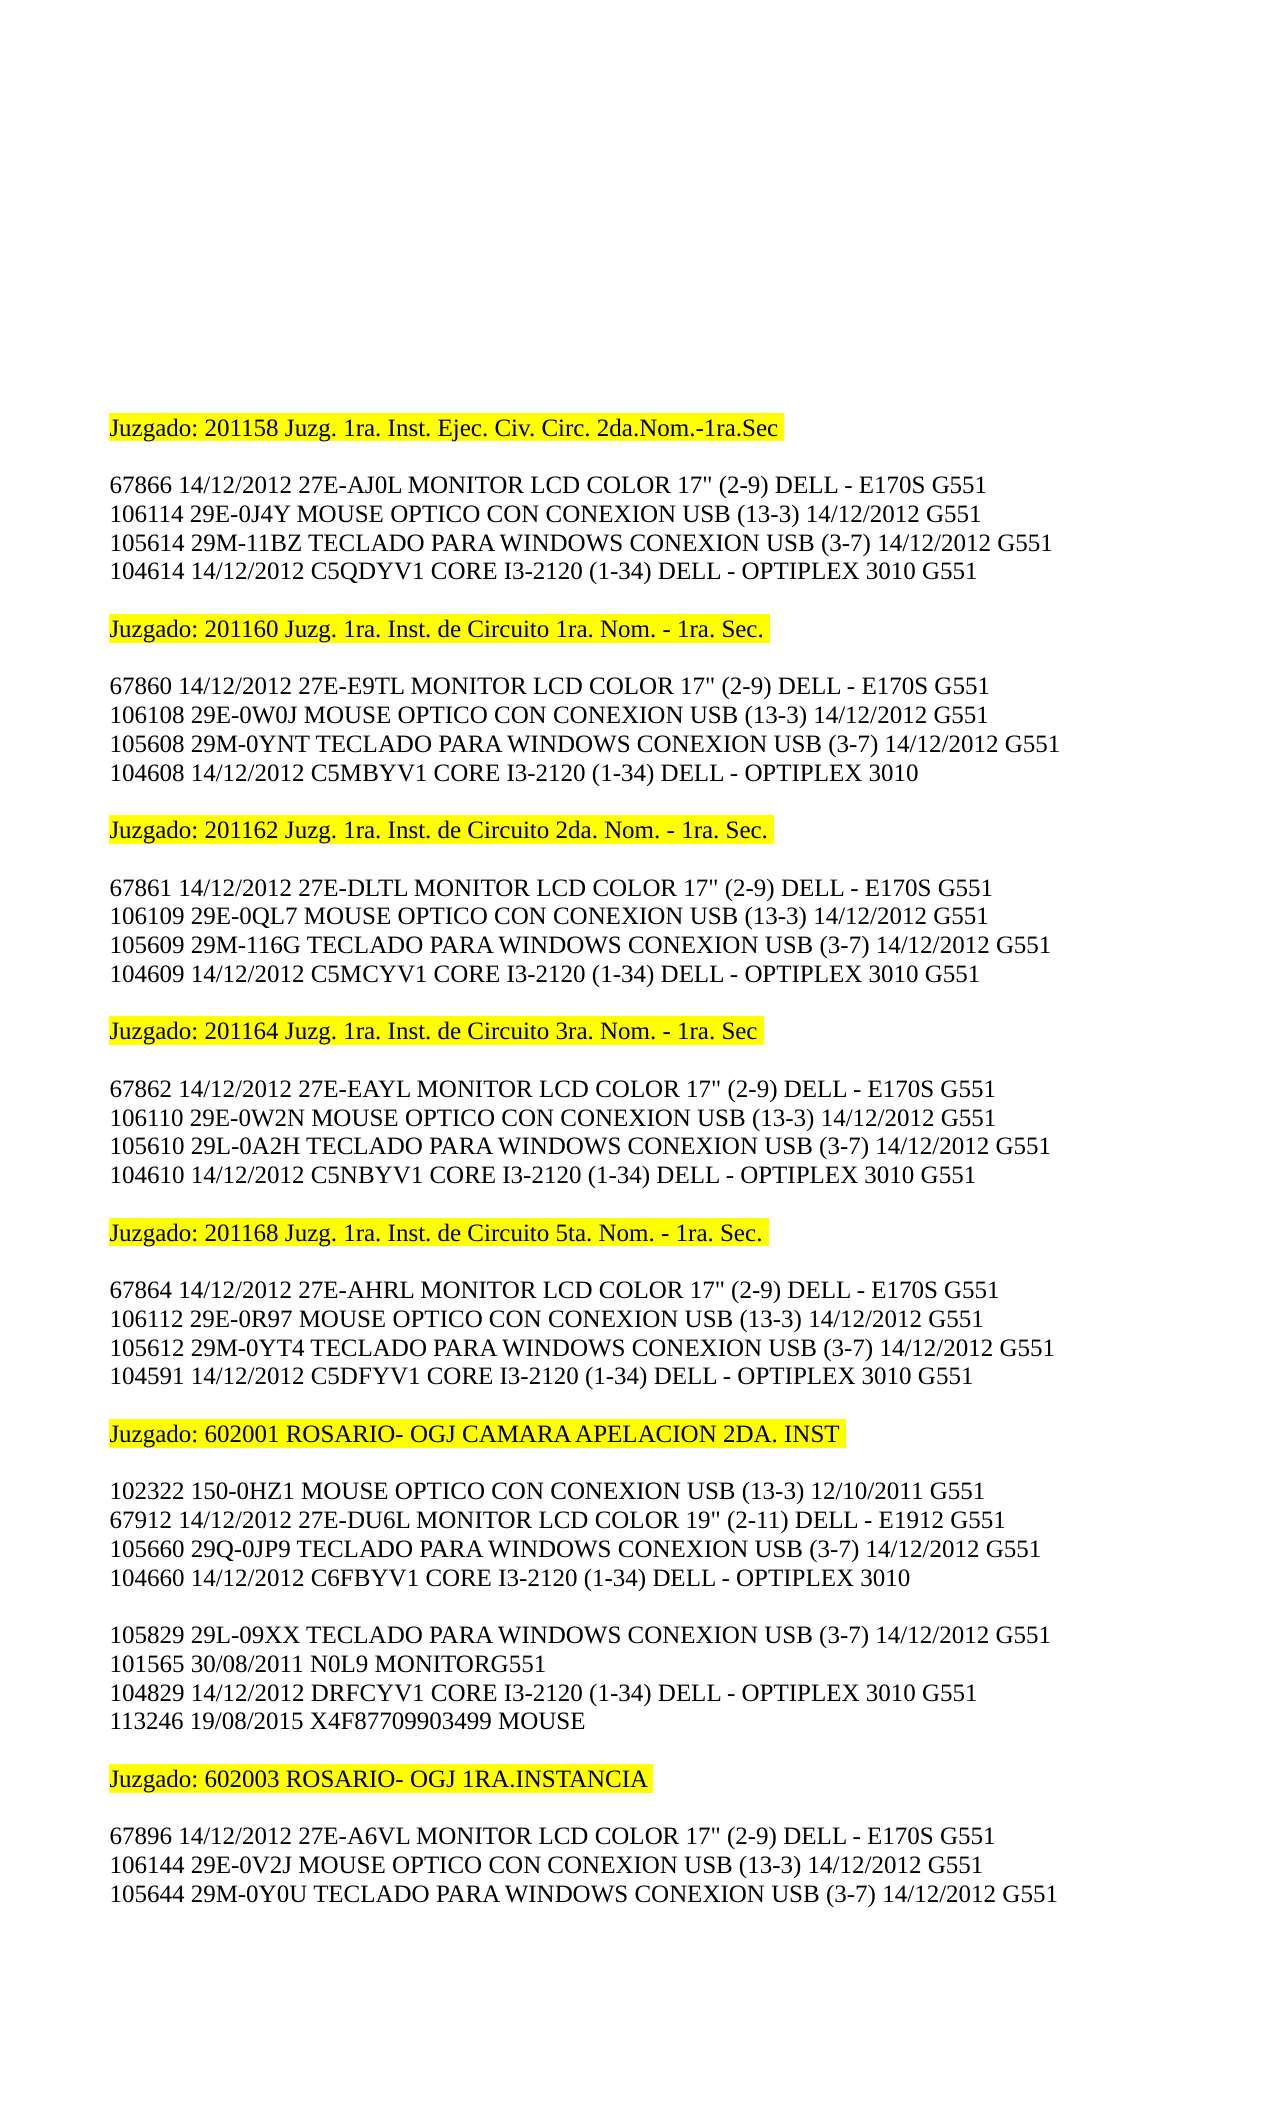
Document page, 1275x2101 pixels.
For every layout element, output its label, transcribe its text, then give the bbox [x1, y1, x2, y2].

text 105660 29Q-0JP9 TECLADO PARA WINDOWS CONEXION USB (3-7) 14/12/2012 G551 [109, 1534, 1186, 1563]
text 101565 30/08/2011 N0L9 MONITORG551 [109, 1649, 1186, 1678]
text 67862 14/12/2012 27E-EAYL MONITOR LCD COLOR 17" (2-9) DELL - E170S G551 [109, 1074, 1186, 1103]
text 106108 29E-0W0J MOUSE OPTICO CON CONEXION USB (13-3) 14/12/2012 G551 [109, 700, 1186, 729]
text Juzgado: 201168 Juzg. 1ra. Inst. de Circuito 5ta. Nom. - 1ra. Sec. [109, 1218, 1186, 1246]
text 67861 14/12/2012 27E-DLTL MONITOR LCD COLOR 17" (2-9) DELL - E170S G551 [109, 873, 1186, 901]
text 106110 29E-0W2N MOUSE OPTICO CON CONEXION USB (13-3) 14/12/2012 G551 [109, 1103, 1186, 1131]
text Juzgado: 602003 ROSARIO- OGJ 1RA.INSTANCIA [109, 1764, 1186, 1793]
text 105609 29M-116G TECLADO PARA WINDOWS CONEXION USB (3-7) 14/12/2012 G551 [109, 930, 1186, 959]
text Juzgado: 201160 Juzg. 1ra. Inst. de Circuito 1ra. Nom. - 1ra. Sec. [109, 614, 1186, 643]
text 106112 29E-0R97 MOUSE OPTICO CON CONEXION USB (13-3) 14/12/2012 G551 [109, 1304, 1186, 1333]
text Juzgado: 201158 Juzg. 1ra. Inst. Ejec. Civ. Circ. 2da.Nom.-1ra.Sec [109, 413, 1186, 441]
text 105612 29M-0YT4 TECLADO PARA WINDOWS CONEXION USB (3-7) 14/12/2012 G551 [109, 1333, 1186, 1361]
text 105644 29M-0Y0U TECLADO PARA WINDOWS CONEXION USB (3-7) 14/12/2012 G551 [109, 1879, 1186, 1908]
text 67912 14/12/2012 27E-DU6L MONITOR LCD COLOR 19" (2-11) DELL - E1912 G551 [109, 1505, 1186, 1534]
text 104660 14/12/2012 C6FBYV1 CORE I3-2120 (1-34) DELL - OPTIPLEX 3010 [109, 1563, 1186, 1591]
text 113246 19/08/2015 X4F87709903499 MOUSE [109, 1706, 1186, 1735]
text Juzgado: 201162 Juzg. 1ra. Inst. de Circuito 2da. Nom. - 1ra. Sec. [109, 815, 1186, 844]
text 67866 14/12/2012 27E-AJ0L MONITOR LCD COLOR 17" (2-9) DELL - E170S G551 [109, 470, 1186, 499]
text 105829 29L-09XX TECLADO PARA WINDOWS CONEXION USB (3-7) 14/12/2012 G551 [109, 1620, 1186, 1649]
text 67864 14/12/2012 27E-AHRL MONITOR LCD COLOR 17" (2-9) DELL - E170S G551 [109, 1275, 1186, 1304]
text 105608 29M-0YNT TECLADO PARA WINDOWS CONEXION USB (3-7) 14/12/2012 G551 [109, 729, 1186, 758]
text 104829 14/12/2012 DRFCYV1 CORE I3-2120 (1-34) DELL - OPTIPLEX 3010 G551 [109, 1678, 1186, 1706]
text Juzgado: 602001 ROSARIO- OGJ CAMARA APELACION 2DA. INST [109, 1419, 1186, 1448]
text 106109 29E-0QL7 MOUSE OPTICO CON CONEXION USB (13-3) 14/12/2012 G551 [109, 901, 1186, 930]
text 106114 29E-0J4Y MOUSE OPTICO CON CONEXION USB (13-3) 14/12/2012 G551 [109, 499, 1186, 528]
text 102322 150-0HZ1 MOUSE OPTICO CON CONEXION USB (13-3) 12/10/2011 G551 [109, 1476, 1186, 1505]
text 104610 14/12/2012 C5NBYV1 CORE I3-2120 (1-34) DELL - OPTIPLEX 3010 G551 [109, 1160, 1186, 1189]
text 104591 14/12/2012 C5DFYV1 CORE I3-2120 (1-34) DELL - OPTIPLEX 3010 G551 [109, 1361, 1186, 1390]
text 104614 14/12/2012 C5QDYV1 CORE I3-2120 (1-34) DELL - OPTIPLEX 3010 G551 [109, 556, 1186, 585]
text 104609 14/12/2012 C5MCYV1 CORE I3-2120 (1-34) DELL - OPTIPLEX 3010 G551 [109, 959, 1186, 988]
text 105610 29L-0A2H TECLADO PARA WINDOWS CONEXION USB (3-7) 14/12/2012 G551 [109, 1131, 1186, 1160]
text 67860 14/12/2012 27E-E9TL MONITOR LCD COLOR 17" (2-9) DELL - E170S G551 [109, 671, 1186, 700]
text 105614 29M-11BZ TECLADO PARA WINDOWS CONEXION USB (3-7) 14/12/2012 G551 [109, 528, 1186, 556]
text Juzgado: 201164 Juzg. 1ra. Inst. de Circuito 3ra. Nom. - 1ra. Sec [109, 1016, 1186, 1045]
text 104608 14/12/2012 C5MBYV1 CORE I3-2120 (1-34) DELL - OPTIPLEX 3010 [109, 758, 1186, 786]
text 106144 29E-0V2J MOUSE OPTICO CON CONEXION USB (13-3) 14/12/2012 G551 [109, 1850, 1186, 1879]
text 67896 14/12/2012 27E-A6VL MONITOR LCD COLOR 17" (2-9) DELL - E170S G551 [109, 1821, 1186, 1850]
